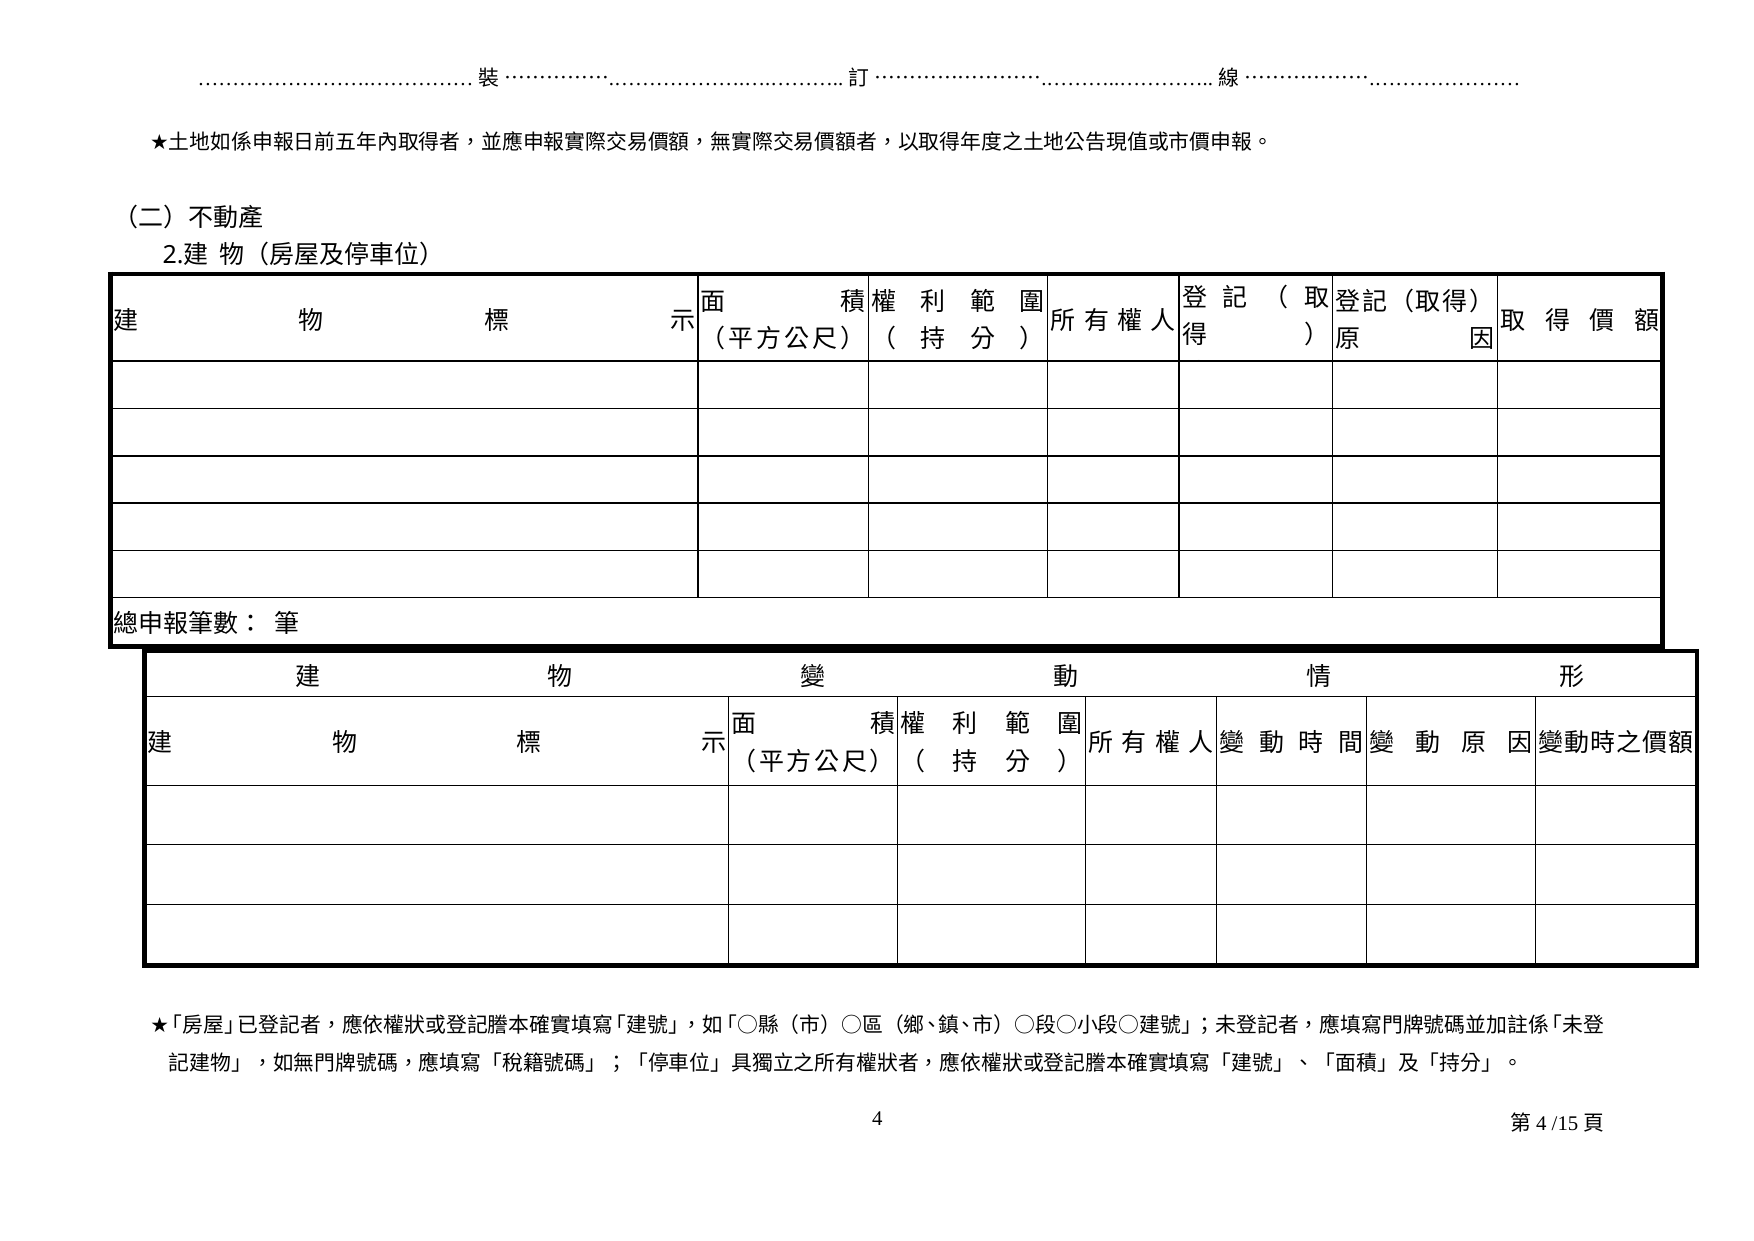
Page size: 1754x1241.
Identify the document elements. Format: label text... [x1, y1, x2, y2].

table_header 建物變動情形 [147, 653, 1695, 696]
table_cell [1217, 845, 1366, 903]
table_cell [1086, 786, 1216, 844]
table_cell [699, 551, 868, 597]
table_cell [147, 845, 728, 903]
text （二）不動產 [113, 197, 1604, 234]
table_cell [1086, 905, 1216, 963]
table_cell [729, 905, 897, 963]
table_cell [1498, 362, 1660, 408]
table_cell [1048, 551, 1178, 597]
table_cell [1180, 362, 1332, 408]
table_cell [113, 551, 697, 597]
table_cell 變動時間 [1217, 697, 1366, 785]
table_cell [1180, 551, 1332, 597]
table_cell 面積 （平方公尺） [729, 697, 897, 785]
table_cell [1536, 905, 1695, 963]
table_header 權利範圍 （持分） [869, 276, 1047, 360]
table_cell [869, 551, 1047, 597]
table_cell [1367, 845, 1535, 903]
table_cell [1333, 504, 1497, 549]
table_cell [1180, 504, 1332, 549]
table_cell [1086, 845, 1216, 903]
table_cell [1498, 504, 1660, 549]
table_header 登記（取得） 原因 [1333, 276, 1497, 360]
table_cell [699, 362, 868, 408]
table_cell [729, 845, 897, 903]
table_cell [1498, 457, 1660, 502]
text ★「房屋」已登記者，應依權狀或登記謄本確實填寫「建號」，如「○縣（市）○區（鄉、鎮、市）○段○小段○建號」；未登記者，應填寫門牌號碼並加註係「未登記建物」，如無門牌號碼，應填寫「稅籍號碼」；「停車位」具獨立之所有權狀者，應依權狀或登記謄本確實填寫「建號」、「面積」及「持分」。 [150, 1005, 1604, 1080]
table_cell [113, 504, 697, 549]
table_cell [1536, 845, 1695, 903]
table_cell [699, 457, 868, 502]
table_cell [1180, 457, 1332, 502]
table_cell [1333, 409, 1497, 455]
table_cell [1333, 362, 1497, 408]
text 2.建 物（房屋及停車位） [162, 234, 1604, 272]
table_cell [1180, 409, 1332, 455]
table_cell [1498, 409, 1660, 455]
table_cell [113, 362, 697, 408]
table_cell [869, 409, 1047, 455]
table_cell [869, 504, 1047, 549]
table_cell 總申報筆數： 筆 [113, 598, 1660, 644]
table_header 取得價額 [1498, 276, 1660, 360]
table_header 建物標示 [113, 276, 697, 360]
table_cell [147, 905, 728, 963]
table_cell [699, 504, 868, 549]
table_cell [147, 786, 728, 844]
table_cell [1048, 362, 1178, 408]
table_cell [1217, 905, 1366, 963]
table_cell [1048, 457, 1178, 502]
table_cell [113, 409, 697, 455]
table_cell 變動時之價額 [1536, 697, 1695, 785]
table_cell [1333, 551, 1497, 597]
table_cell [1536, 786, 1695, 844]
table_cell [1217, 786, 1366, 844]
table_cell [898, 845, 1085, 903]
table_cell 所有權人 [1086, 697, 1216, 785]
table_cell [869, 362, 1047, 408]
table_cell [729, 786, 897, 844]
table_cell [699, 409, 868, 455]
table_header 面積 （平方公尺） [699, 276, 868, 360]
table_cell [113, 457, 697, 502]
table_cell [1367, 905, 1535, 963]
table_header 登記（取得） 時間 [1180, 276, 1332, 360]
table_cell 變動原因 [1367, 697, 1535, 785]
table_cell [1048, 504, 1178, 549]
table_cell 權利範圍 （持分） [898, 697, 1085, 785]
table_cell [869, 457, 1047, 502]
table_cell [898, 786, 1085, 844]
table_cell [1048, 409, 1178, 455]
table_cell [898, 905, 1085, 963]
table_header 所有權人 [1048, 276, 1178, 360]
table_cell [1498, 551, 1660, 597]
table_cell [1333, 457, 1497, 502]
table_cell [1367, 786, 1535, 844]
text ★土地如係申報日前五年內取得者，並應申報實際交易價額，無實際交易價額者，以取得年度之土地公告現值或市價申報。 [150, 122, 1604, 159]
table_cell 建物標示 [147, 697, 728, 785]
